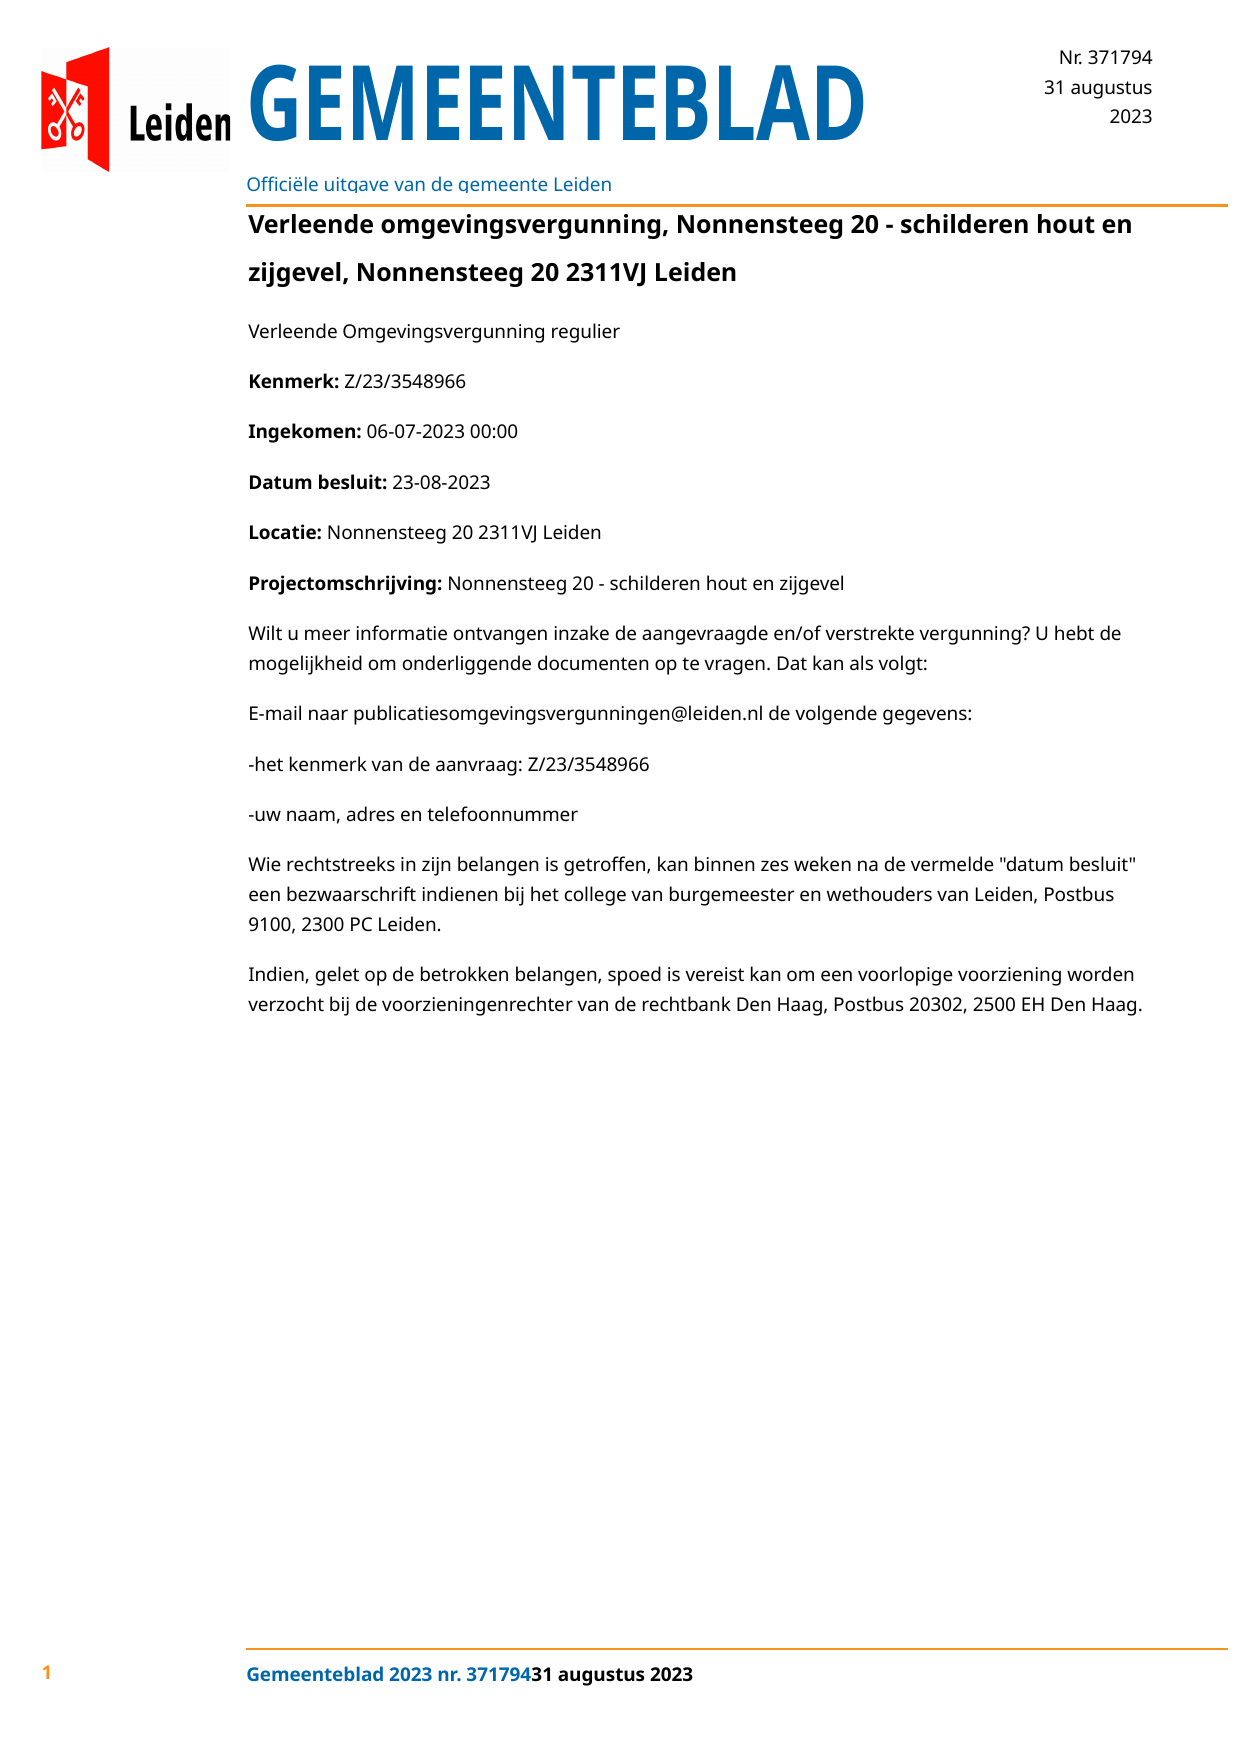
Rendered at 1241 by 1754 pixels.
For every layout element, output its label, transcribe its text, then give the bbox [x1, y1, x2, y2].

text E-mail naar publicatiesomgevingsvergunningen@leiden.nl de volgende gegevens: [248, 700, 1152, 726]
text Projectomschrijving: Nonnensteeg 20 - schilderen hout en zijgevel [248, 570, 1152, 596]
picture [41, 47, 231, 172]
text Wilt u meer informatie ontvangen inzake de aangevraagde en/of verstrekte vergunning? U hebt de mogelijkheid om onderliggende documenten op te vragen. Dat kan als volgt: [248, 620, 1152, 676]
text Wie rechtstreeks in zijn belangen is getroffen, kan binnen zes weken na de vermelde "datum besluit" een bezwaarschrift indienen bij het college van burgemeester en wethouders van Leiden, Postbus 9100, 2300 PC Leiden. [248, 852, 1152, 937]
text Kenmerk: Z/23/3548966 [248, 368, 1152, 394]
text Verleende omgevingsvergunning, Nonnensteeg 20 - schilderen hout en zijgevel, Nonnensteeg 20 2311VJ Leiden [248, 207, 1152, 288]
text Datum besluit: 23-08-2023 [248, 469, 1152, 495]
text Locatie: Nonnensteeg 20 2311VJ Leiden [248, 519, 1152, 545]
text -het kenmerk van de aanvraag: Z/23/3548966 [248, 751, 1152, 777]
text Indien, gelet op de betrokken belangen, spoed is vereist kan om een voorlopige voorziening worden verzocht bij de voorzieningenrechter van de rechtbank Den Haag, Postbus 20302, 2500 EH Den Haag. [248, 961, 1152, 1017]
text Ingekomen: 06-07-2023 00:00 [248, 419, 1152, 444]
text Verleende Omgevingsvergunning regulier [248, 318, 1152, 344]
text -uw naam, adres en telefoonnummer [248, 801, 1152, 827]
